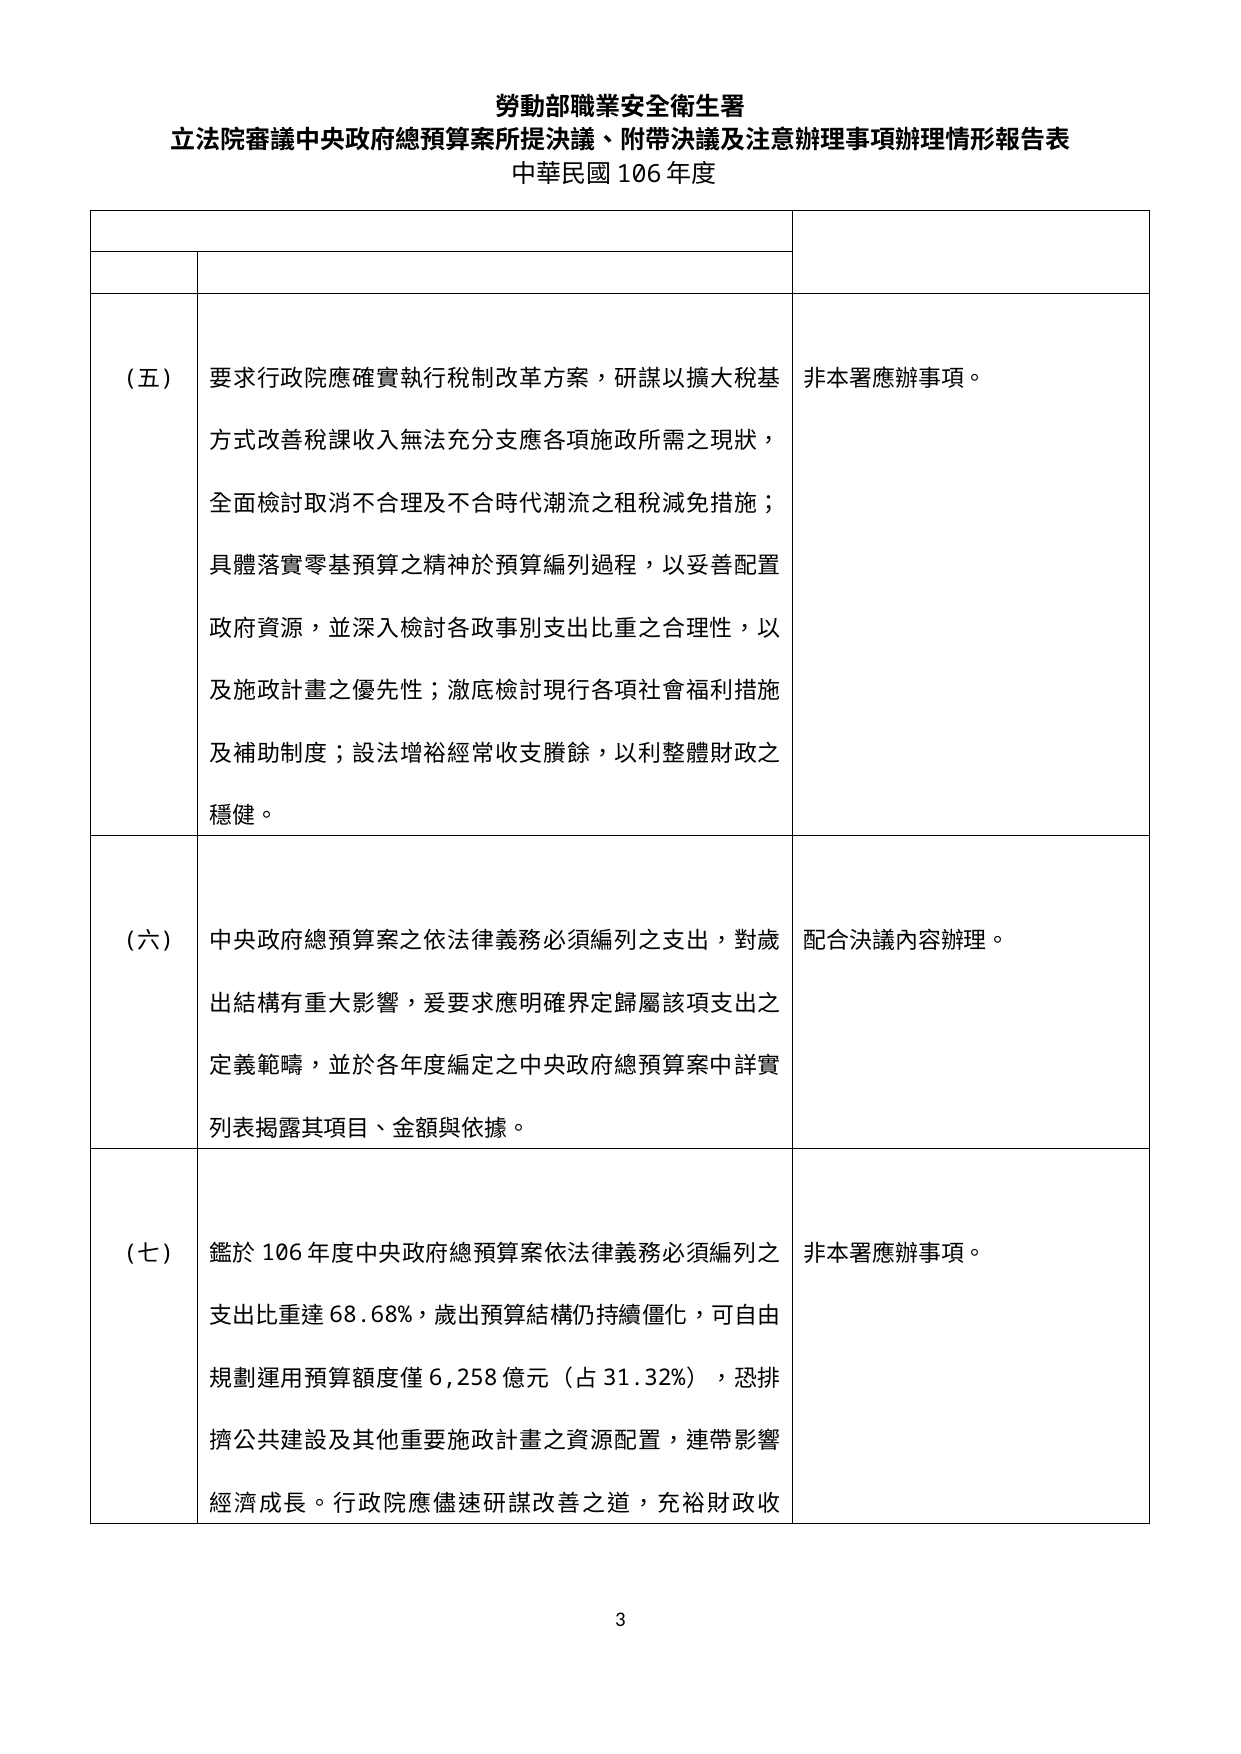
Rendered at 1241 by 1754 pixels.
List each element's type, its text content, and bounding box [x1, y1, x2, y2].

table_cell 內 容 [198, 252, 792, 293]
table_cell 要求行政院應確實執行稅制改革方案，研謀以擴大稅基方式改善稅課收入無法充分支應各項施政所需之現狀，全面檢討取消不合理及不合時代潮流之租稅減免措施；具體落實零基預算之精神於預算編列過程，以妥善配置政府資源，並深入檢討各政事別支出比重之合理性，以及施政計畫之優先性；澈底檢討現行各項社會福利措施及補助制度；設法增裕經常收支賸餘，以利整體財政之穩健。 [198, 294, 792, 835]
table_cell 配合決議內容辦理。 [793, 836, 1149, 1147]
table_header 決議、附帶決議及注意事項 [91, 211, 792, 251]
table_header 辦理情形 [793, 211, 1149, 293]
table_cell (七) [91, 1149, 197, 1522]
table_cell 鑑於106年度中央政府總預算案依法律義務必須編列之支出比重達68.68%，歲出預算結構仍持續僵化，可自由規劃運用預算額度僅6,258億元（占31.32%），恐排擠公共建設及其他重要施政計畫之資源配置，連帶影響經濟成長。行政院應儘速研謀改善之道，充裕財政收入，期能增加可自由規劃運用預算之額度。 [198, 1149, 792, 1522]
table_cell 項 次 [91, 252, 197, 293]
table_cell 非本署應辦事項。 [793, 294, 1149, 835]
table_cell (六) [91, 836, 197, 1147]
table_cell (五) [91, 294, 197, 835]
table_cell 非本署應辦事項。 [793, 1149, 1149, 1522]
table_cell 中央政府總預算案之依法律義務必須編列之支出，對歲出結構有重大影響，爰要求應明確界定歸屬該項支出之定義範疇，並於各年度編定之中央政府總預算案中詳實列表揭露其項目、金額與依據。 [198, 836, 792, 1147]
